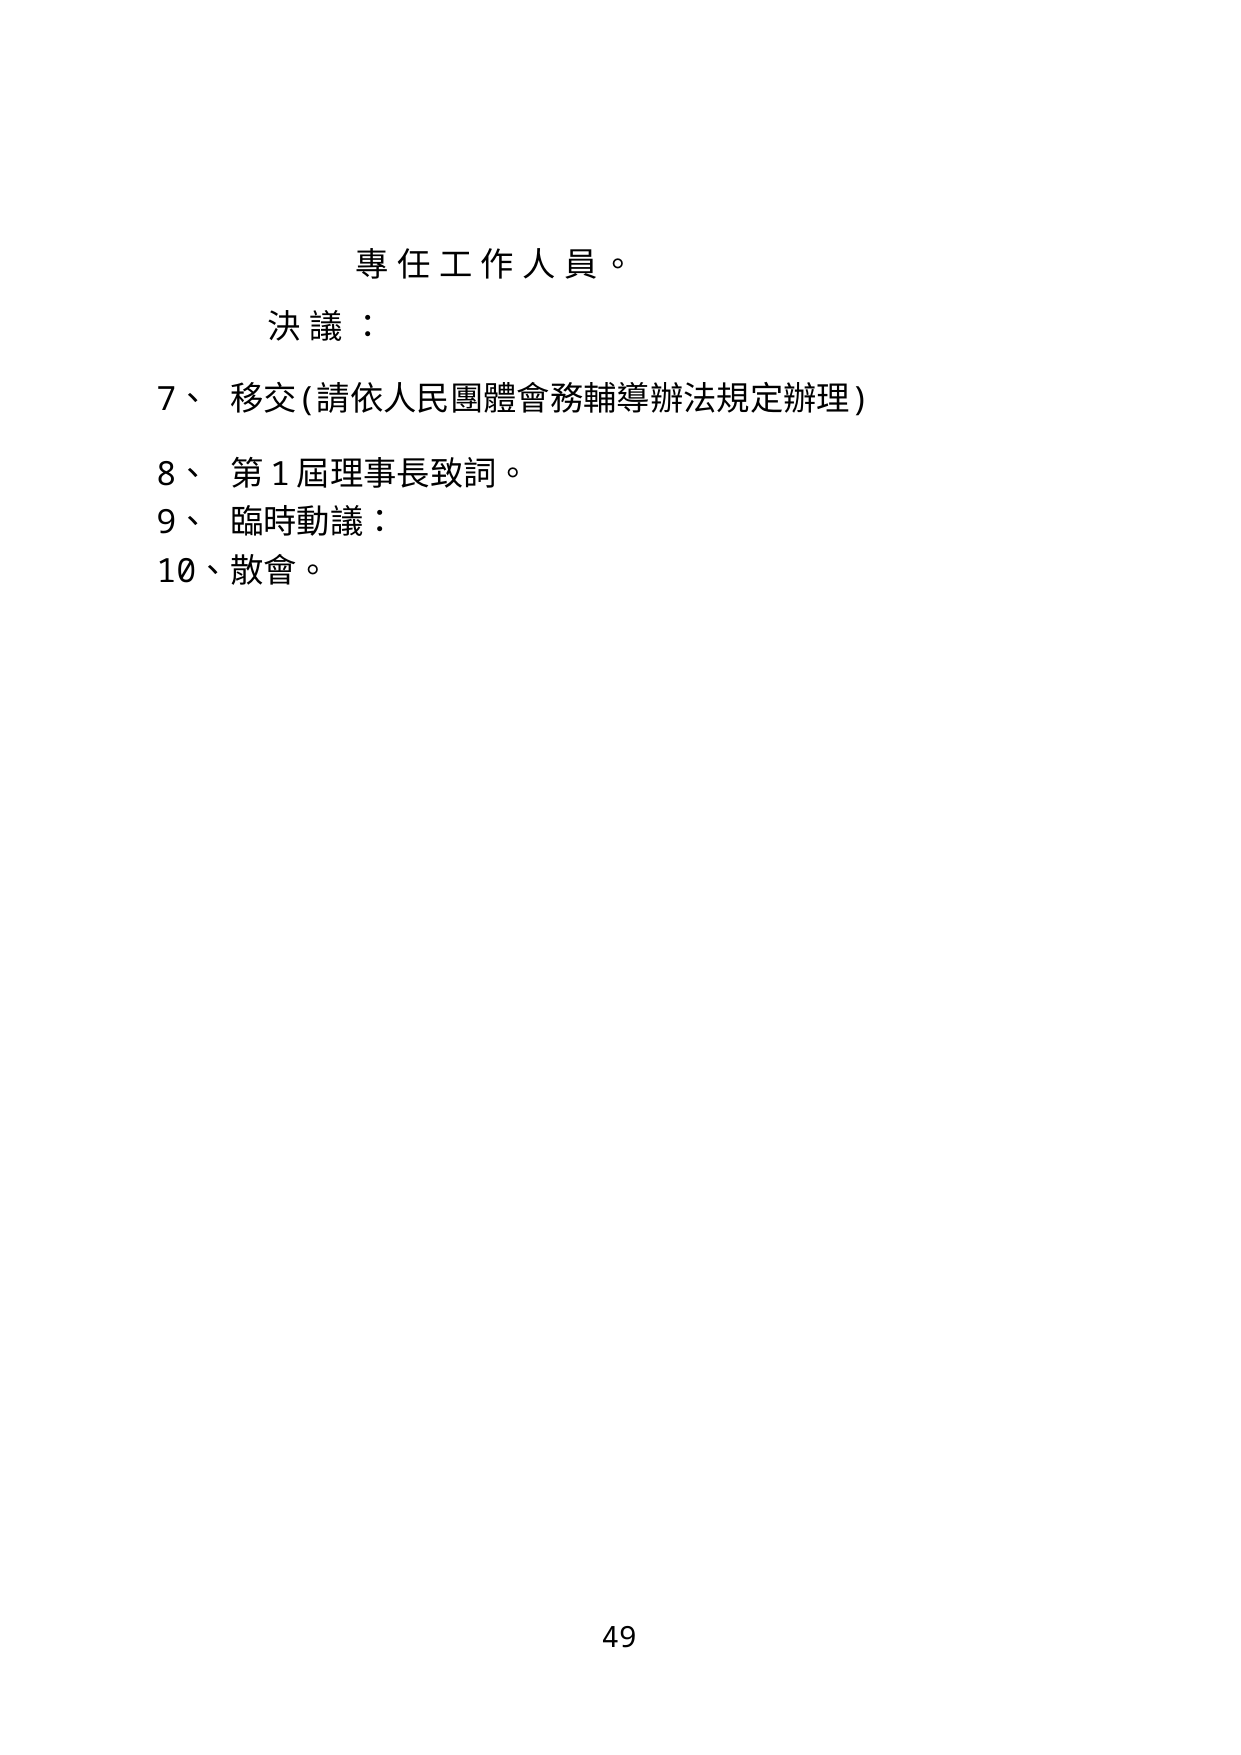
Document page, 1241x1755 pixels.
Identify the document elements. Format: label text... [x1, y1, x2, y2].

list 散會。 [156, 544, 1164, 592]
list 第1屆理事長致詞。 [156, 420, 1164, 495]
text 決議： [229, 283, 1164, 345]
text 專任工作人員。 [229, 220, 1164, 283]
list 臨時動議： [156, 495, 1164, 544]
list 移交(請依人民團體會務輔導辦法規定辦理) [156, 345, 1164, 420]
